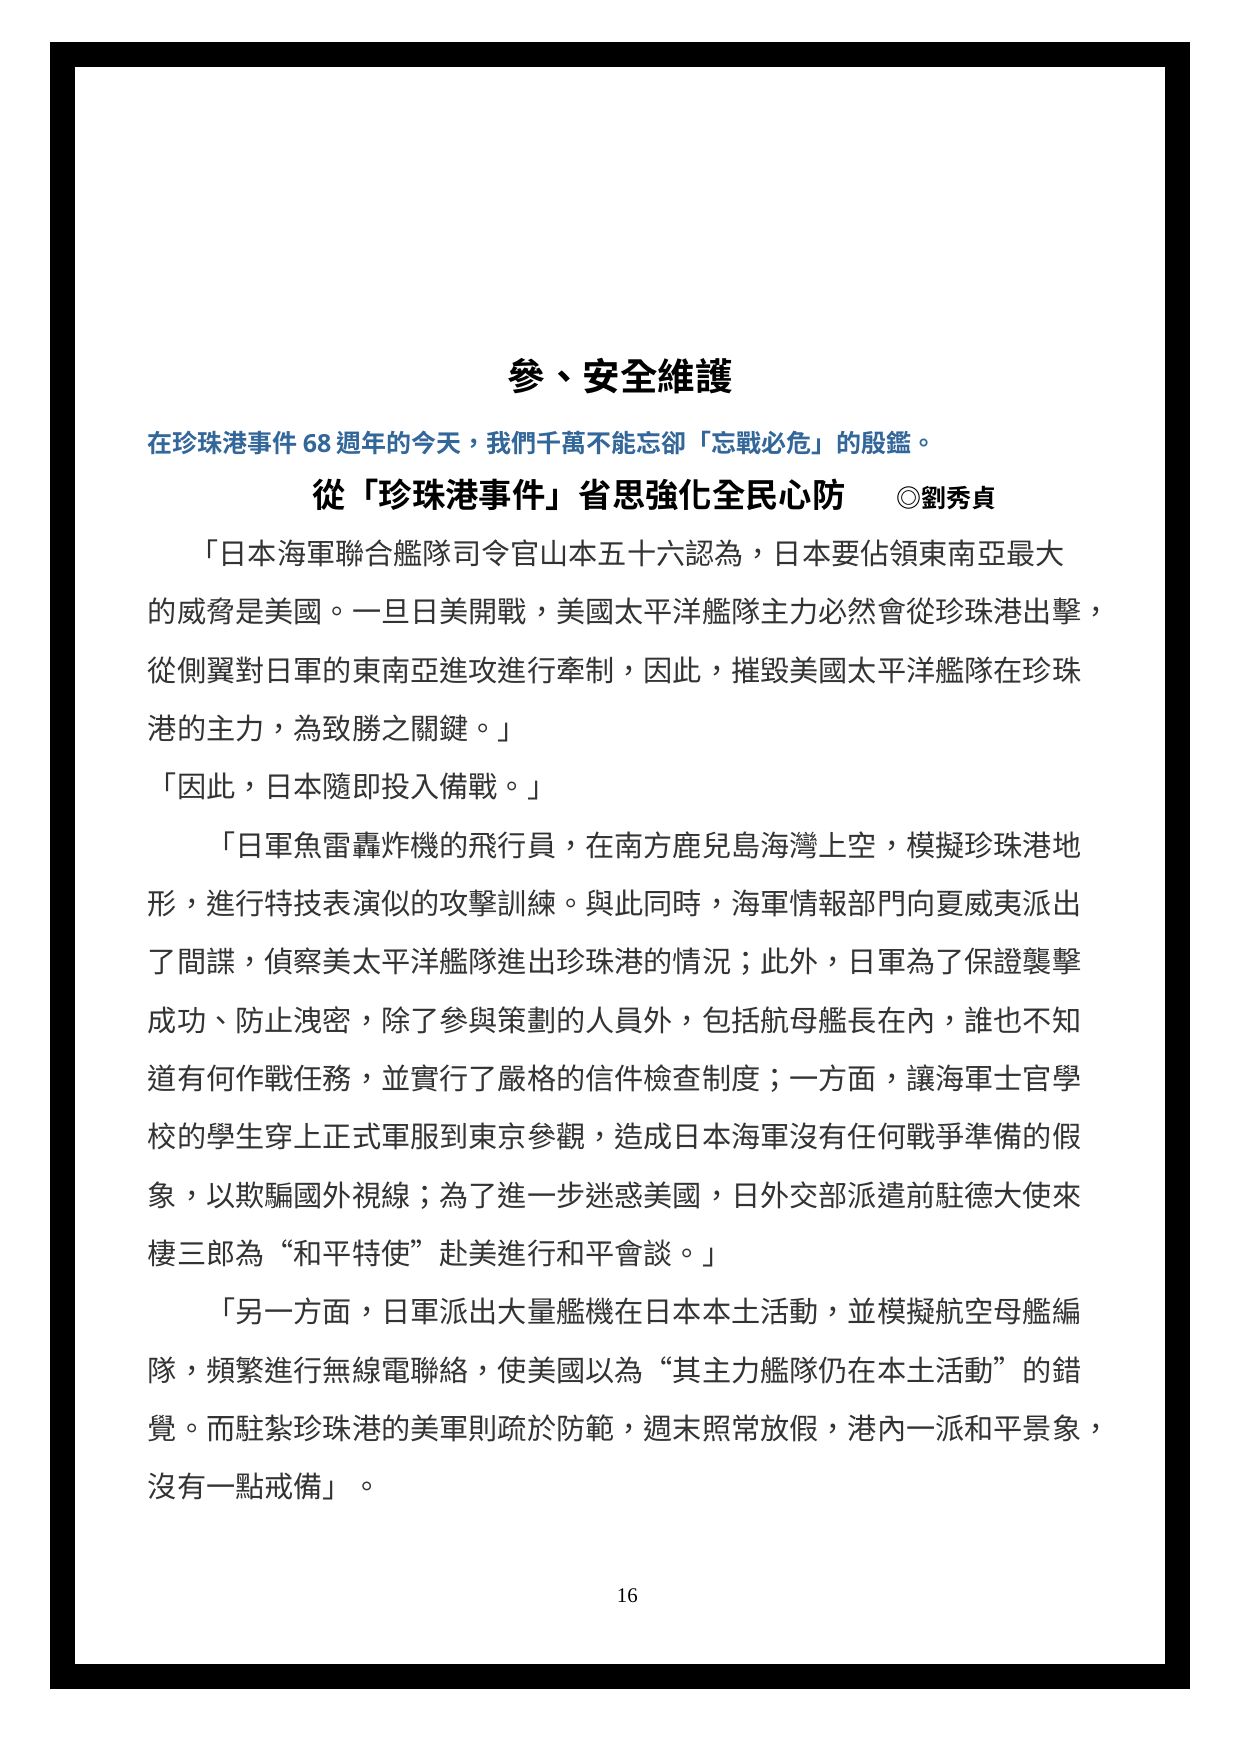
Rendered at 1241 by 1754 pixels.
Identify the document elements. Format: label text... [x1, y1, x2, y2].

text 「另一方面，日軍派出大量艦機在日本本土活動，並模擬航空母艦編隊，頻繁進行無線電聯絡，使美國以為“其主力艦隊仍在本土活動”的錯覺。而駐紮珍珠港的美軍則疏於防範，週末照常放假，港內一派和平景象，沒有一點戒備」。 [148, 1276, 1092, 1509]
text 在珍珠港事件68週年的今天，我們千萬不能忘卻「忘戰必危」的殷鑑。 [148, 401, 1092, 459]
text 「日本海軍聯合艦隊司令官山本五十六認為，日本要佔領東南亞最大的威脅是美國。一旦日美開戰，美國太平洋艦隊主力必然會從珍珠港出擊，從側翼對日軍的東南亞進攻進行牽制，因此，摧毀美國太平洋艦隊在珍珠港的主力，為致勝之關鍵。」 「因此，日本隨即投入備戰。」 [148, 518, 1092, 809]
subtitle 從「珍珠港事件」省思強化全民心防 ◎劉秀貞 [148, 459, 1092, 518]
text 參、安全維護 [148, 343, 1092, 401]
text 「日軍魚雷轟炸機的飛行員，在南方鹿兒島海灣上空，模擬珍珠港地形，進行特技表演似的攻擊訓練。與此同時，海軍情報部門向夏威夷派出了間諜，偵察美太平洋艦隊進出珍珠港的情況；此外，日軍為了保證襲擊成功、防止洩密，除了參與策劃的人員外，包括航母艦長在內，誰也不知道有何作戰任務，並實行了嚴格的信件檢查制度；一方面，讓海軍士官學校的學生穿上正式軍服到東京參觀，造成日本海軍沒有任何戰爭準備的假象，以欺騙國外視線；為了進一步迷惑美國，日外交部派遣前駐德大使來棲三郎為“和平特使”赴美進行和平會談。」 [148, 809, 1092, 1276]
